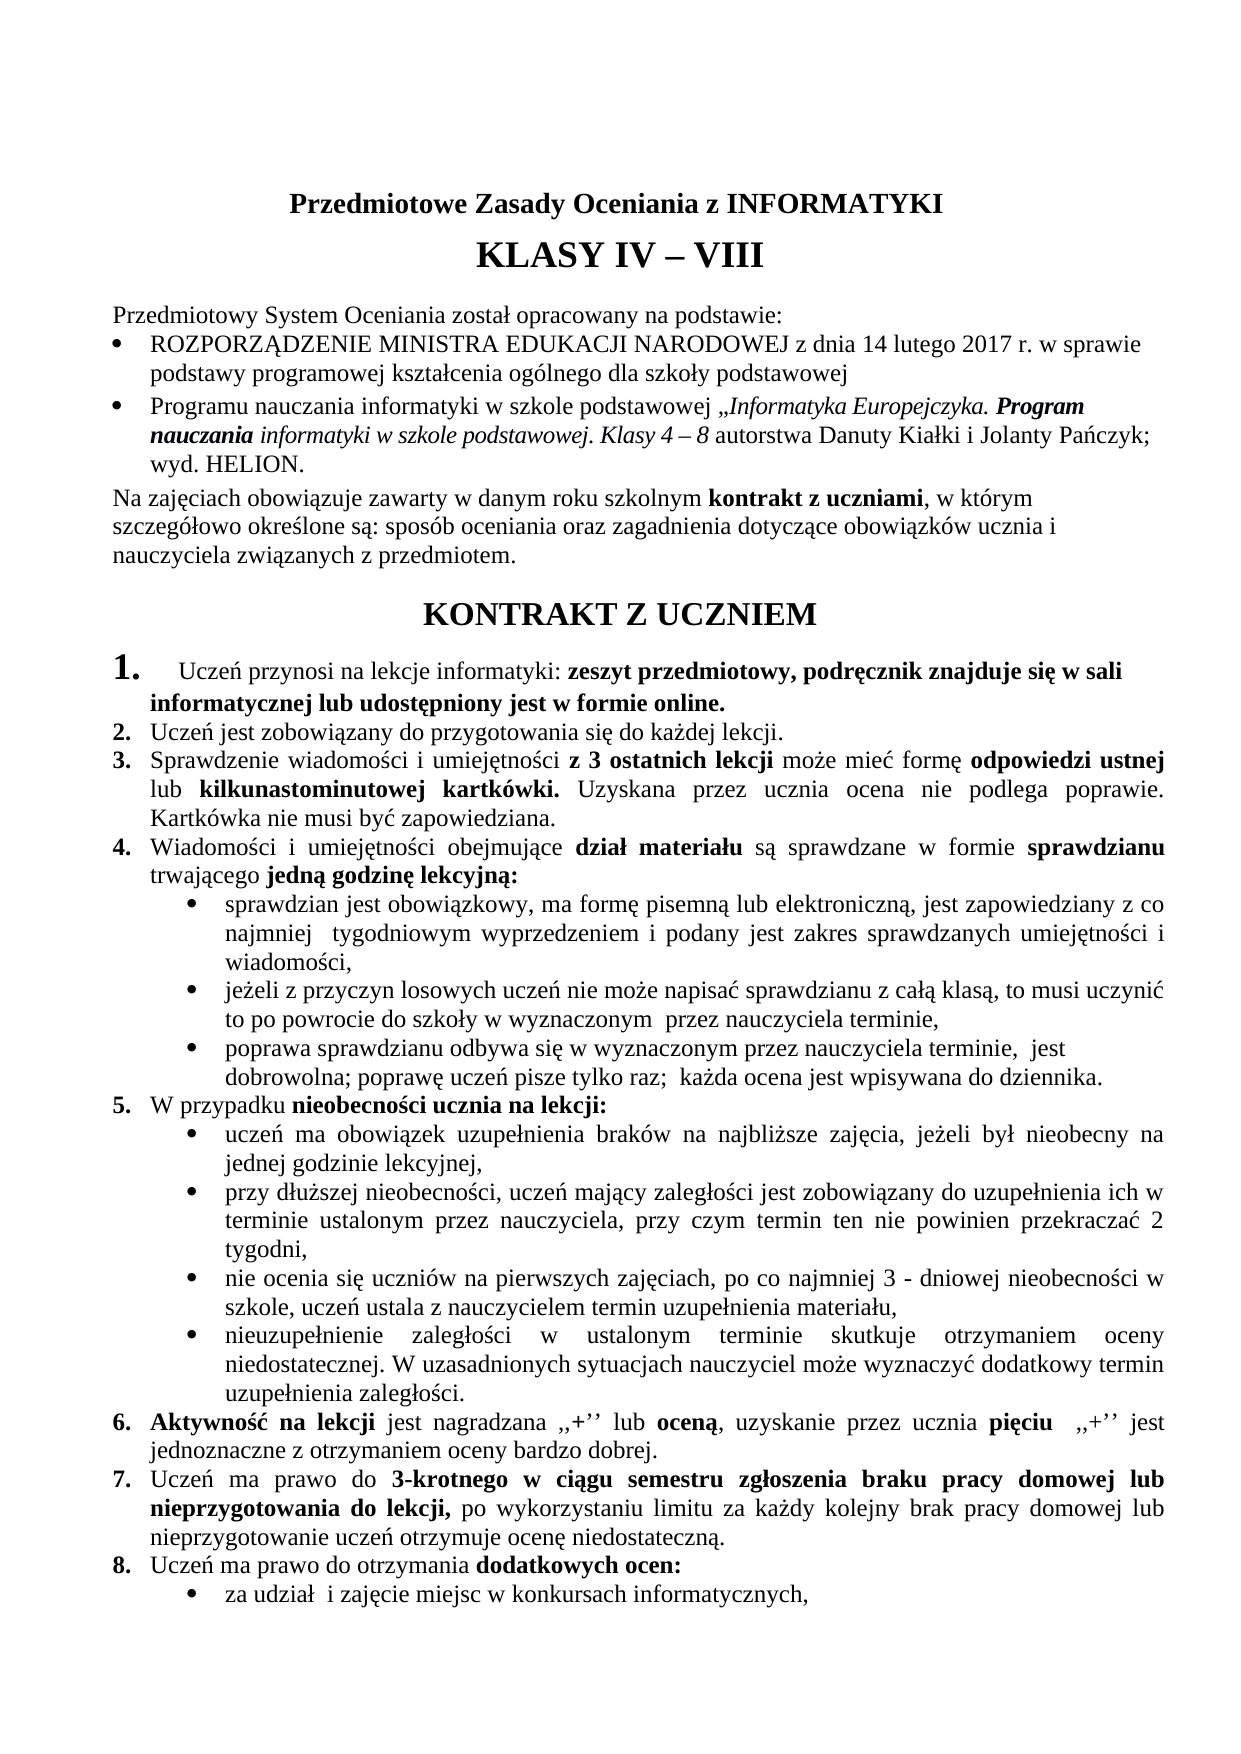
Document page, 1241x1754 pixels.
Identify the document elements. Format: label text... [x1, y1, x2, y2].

list nieuzupełnienie zaległości w ustalonym terminie skutkuje otrzymaniem oceny niedostatecznej. W uzasadnionych sytuacjach nauczyciel może wyznaczyć dodatkowy termin uzupełnienia zaległości. [187, 1320, 1165, 1407]
text Przedmiotowy System Oceniania został opracowany na podstawie: [112, 300, 1165, 329]
list Wiadomości i umiejętności obejmujące dział materiału są sprawdzane w formie sprawdzianu trwającego jedną godzinę lekcyjną: [112, 832, 1165, 889]
list W przypadku nieobecności ucznia na lekcji: [112, 1090, 1165, 1119]
title KLASY IV – VIII [75, 232, 1165, 275]
list Programu nauczania informatyki w szkole podstawowej „Informatyka Europejczyka. Program nauczania informatyki w szkole podstawowej. Klasy 4 – 8 autorstwa Danuty Kiałki i Jolanty Pańczyk; wyd. HELION. [112, 391, 1165, 478]
list uczeń ma obowiązek uzupełnienia braków na najbliższe zajęcia, jeżeli był nieobecny na jednej godzinie lekcyjnej, [187, 1119, 1165, 1177]
list Uczeń ma prawo do 3-krotnego w ciągu semestru zgłoszenia braku pracy domowej lub nieprzygotowania do lekcji, po wykorzystaniu limitu za każdy kolejny brak pracy domowej lub nieprzygotowanie uczeń otrzymuje ocenę niedostateczną. [112, 1464, 1165, 1550]
list poprawa sprawdzianu odbywa się w wyznaczonym przez nauczyciela terminie, jest dobrowolna; poprawę uczeń pisze tylko raz; każda ocena jest wpisywana do dziennika. [187, 1033, 1165, 1090]
title Uczeń przynosi na lekcje informatyki: zeszyt przedmiotowy, podręcznik znajduje się w sali informatycznej lub udostępniony jest w formie online. [112, 645, 1165, 717]
list jeżeli z przyczyn losowych uczeń nie może napisać sprawdzianu z całą klasą, to musi uczynić to po powrocie do szkoły w wyznaczonym przez nauczyciela terminie, [187, 975, 1165, 1033]
list ROZPORZĄDZENIE MINISTRA EDUKACJI NARODOWEJ z dnia 14 lutego 2017 r. w sprawie podstawy programowej kształcenia ogólnego dla szkoły podstawowej [112, 329, 1165, 386]
title Przedmiotowe Zasady Oceniania z INFORMATYKI [75, 186, 1165, 219]
text Na zajęciach obowiązuje zawarty w danym roku szkolnym kontrakt z uczniami, w którym szczegółowo określone są: sposób oceniania oraz zagadnienia dotyczące obowiązków ucznia i nauczyciela związanych z przedmiotem. [112, 483, 1165, 569]
list nie ocenia się uczniów na pierwszych zajęciach, po co najmniej 3 - dniowej nieobecności w szkole, uczeń ustala z nauczycielem termin uzupełnienia materiału, [187, 1263, 1165, 1320]
title KONTRAKT Z UCZNIEM [75, 594, 1165, 632]
list Sprawdzenie wiadomości i umiejętności z 3 ostatnich lekcji może mieć formę odpowiedzi ustnej lub kilkunastominutowej kartkówki. Uzyskana przez ucznia ocena nie podlega poprawie. Kartkówka nie musi być zapowiedziana. [112, 745, 1165, 832]
list sprawdzian jest obowiązkowy, ma formę pisemną lub elektroniczną, jest zapowiedziany z co najmniej tygodniowym wyprzedzeniem i podany jest zakres sprawdzanych umiejętności i wiadomości, [187, 889, 1165, 975]
list Aktywność na lekcji jest nagradzana ,,+’’ lub oceną, uzyskanie przez ucznia pięciu ,,+’’ jest jednoznaczne z otrzymaniem oceny bardzo dobrej. [112, 1407, 1165, 1464]
list Uczeń ma prawo do otrzymania dodatkowych ocen: [112, 1550, 1165, 1579]
list przy dłuższej nieobecności, uczeń mający zaległości jest zobowiązany do uzupełnienia ich w terminie ustalonym przez nauczyciela, przy czym termin ten nie powinien przekraczać 2 tygodni, [187, 1177, 1165, 1263]
list za udział i zajęcie miejsc w konkursach informatycznych, [187, 1579, 1165, 1608]
list Uczeń jest zobowiązany do przygotowania się do każdej lekcji. [112, 717, 1165, 745]
